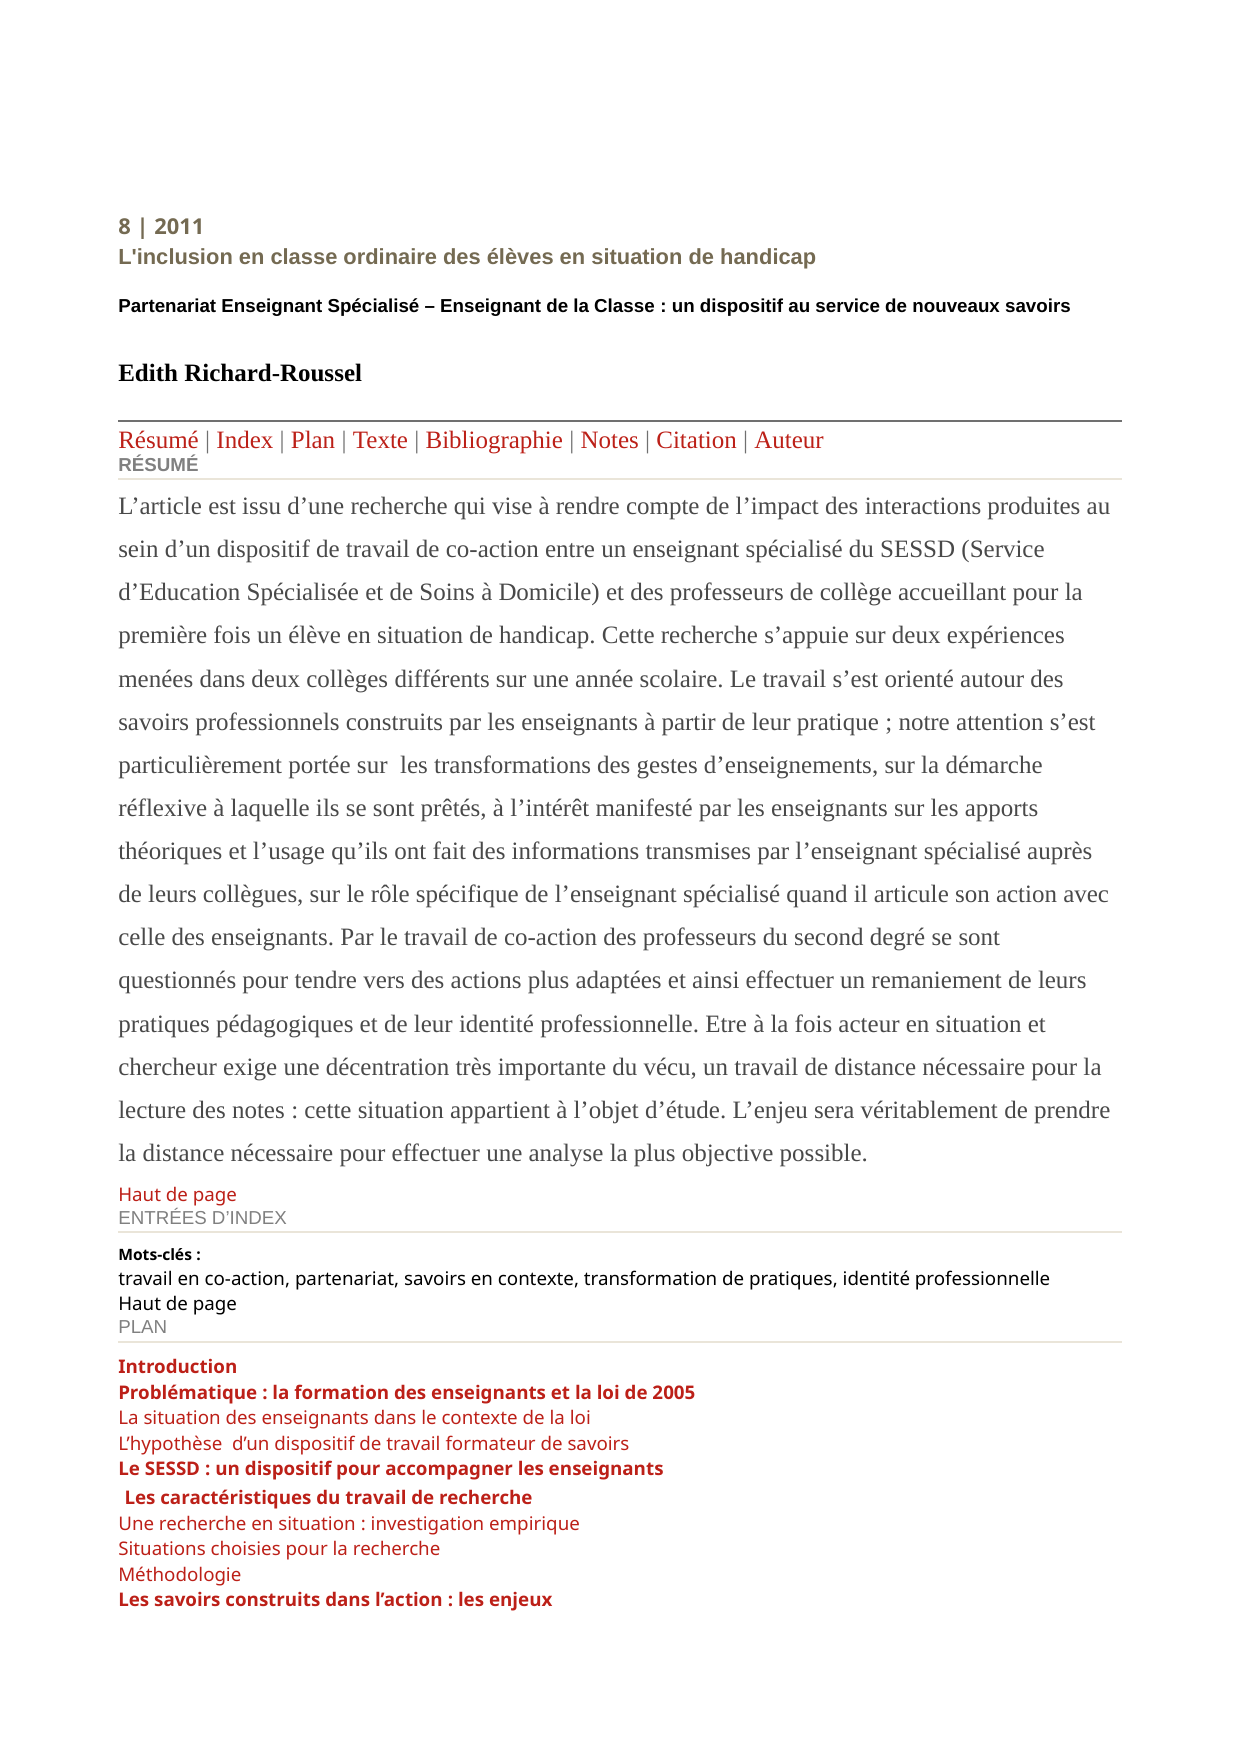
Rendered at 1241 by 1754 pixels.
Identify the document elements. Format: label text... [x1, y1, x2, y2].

text Méthodologie [118, 1561, 1122, 1586]
text travail en co-action, partenariat, savoirs en contexte, transformation de pratiques, identité professionnelle [118, 1265, 1122, 1291]
text Une recherche en situation : investigation empirique [118, 1510, 1122, 1535]
subtitle Mots-clés : [118, 1244, 1122, 1265]
text Le SESSD : un dispositif pour accompagner les enseignants [118, 1456, 1122, 1481]
text Les caractéristiques du travail de recherche [118, 1481, 1122, 1510]
subtitle ENTRÉES D’INDEX [118, 1207, 1122, 1231]
text Haut de page [118, 1181, 1122, 1207]
subtitle Partenariat Enseignant Spécialisé – Enseignant de la Classe : un dispositif au service de nouveaux savoirs [118, 295, 1122, 316]
text Edith Richard-Roussel [118, 358, 1122, 386]
text Situations choisies pour la recherche [118, 1535, 1122, 1561]
text Résumé | Index | Plan | Texte | Bibliographie | Notes | Citation | Auteur [118, 422, 1122, 454]
text Introduction [118, 1353, 1122, 1379]
subtitle PLAN [118, 1316, 1122, 1341]
text 8 | 2011 L'inclusion en classe ordinaire des élèves en situation de handicap [118, 211, 1122, 270]
text L’hypothèse d’un dispositif de travail formateur de savoirs [118, 1430, 1122, 1456]
subtitle RÉSUMÉ [118, 454, 1122, 478]
text Les savoirs construits dans l’action : les enjeux [118, 1586, 1122, 1612]
text Problématique : la formation des enseignants et la loi de 2005 [118, 1379, 1122, 1404]
text Haut de page [118, 1291, 1122, 1316]
text L’article est issu d’une recherche qui vise à rendre compte de l’impact des interactions produites au sein d’un dispositif de travail de co-action entre un enseignant spécialisé du SESSD (Service d’Education Spécialisée et de Soins à Domicile) et des professeurs de collège accueillant pour la première fois un élève en situation de handicap. Cette recherche s’appuie sur deux expériences menées dans deux collèges différents sur une année scolaire. Le travail s’est orienté autour des savoirs professionnels construits par les enseignants à partir de leur pratique ; notre attention s’est particulièrement portée sur les transformations des gestes d’enseignements, sur la démarche réflexive à laquelle ils se sont prêtés, à l’intérêt manifesté par les enseignants sur les apports théoriques et l’usage qu’ils ont fait des informations transmises par l’enseignant spécialisé auprès de leurs collègues, sur le rôle spécifique de l’enseignant spécialisé quand il articule son action avec celle des enseignants. Par le travail de co-action des professeurs du second degré se sont questionnés pour tendre vers des actions plus adaptées et ainsi effectuer un remaniement de leurs pratiques pédagogiques et de leur identité professionnelle. Etre à la fois acteur en situation et chercheur exige une décentration très importante du vécu, un travail de distance nécessaire pour la lecture des notes : cette situation appartient à l’objet d’étude. L’enjeu sera véritablement de prendre la distance nécessaire pour effectuer une analyse la plus objective possible. [118, 491, 1122, 1167]
text La situation des enseignants dans le contexte de la loi [118, 1404, 1122, 1430]
